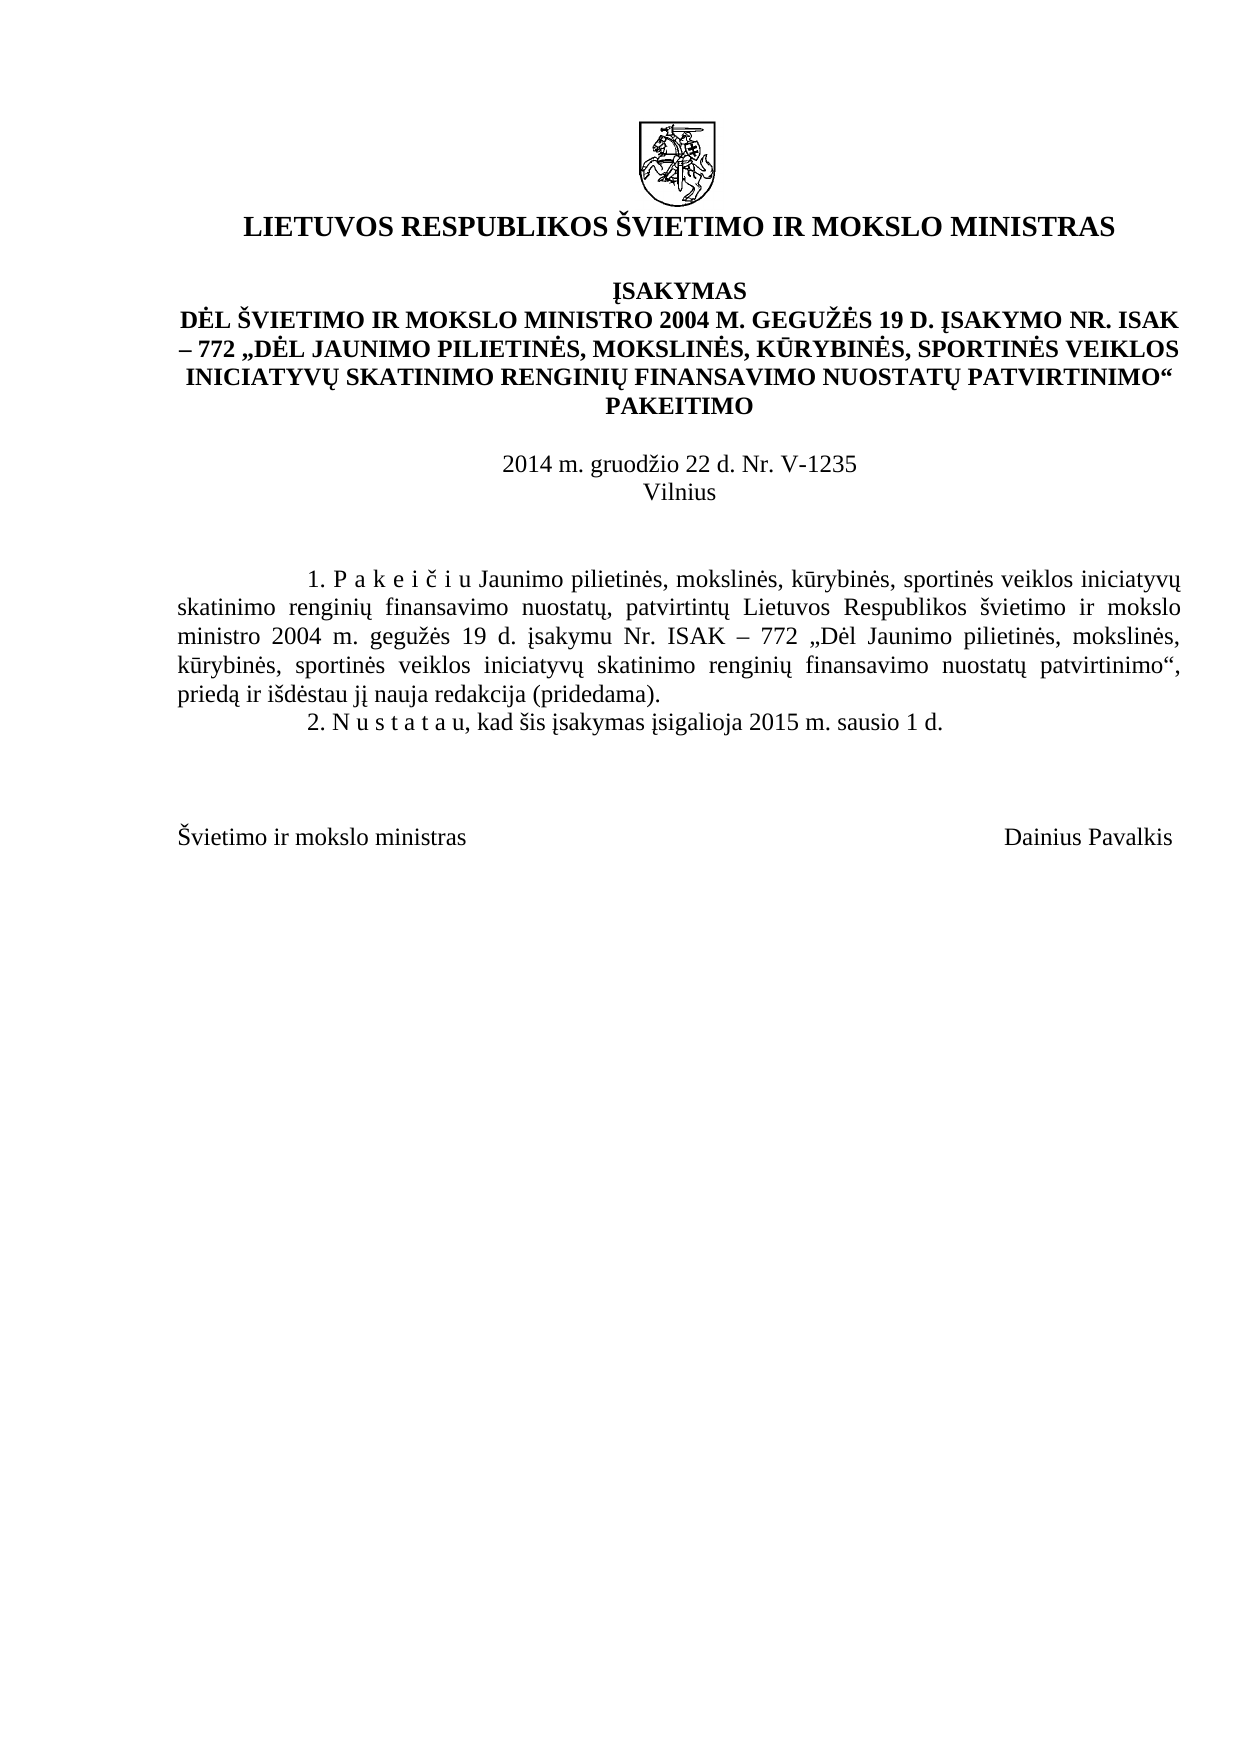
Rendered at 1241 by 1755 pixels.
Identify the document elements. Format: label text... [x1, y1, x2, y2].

text LIETUVOS RESPUBLIKOS ŠVIETIMO IR MOKSLO MINISTRAS [177, 209, 1182, 243]
text Vilnius [177, 477, 1182, 506]
text Švietimo ir mokslo ministras Dainius Pavalkis [177, 822, 1182, 851]
text 2014 m. gruodžio 22 d. Nr. V-1235 [177, 449, 1182, 477]
text 2. N u s t a t a u, kad šis įsakymas įsigalioja 2015 m. sausio 1 d. [177, 707, 1182, 736]
text ĮSAKYMAS [177, 276, 1182, 305]
text 1. P a k e i č i u Jaunimo pilietinės, mokslinės, kūrybinės, sportinės veiklos iniciatyvų skatinimo renginių finansavimo nuostatų, patvirtintų Lietuvos Respublikos švietimo ir mokslo ministro 2004 m. gegužės 19 d. įsakymu Nr. ISAK – 772 „Dėl Jaunimo pilietinės, mokslinės, kūrybinės, sportinės veiklos iniciatyvų skatinimo renginių finansavimo nuostatų patvirtinimo“, priedą ir išdėstau jį nauja redakcija (pridedama). [177, 564, 1182, 707]
text DĖL ŠVIETIMO IR MOKSLO MINISTRO 2004 M. GEGUŽĖS 19 D. ĮSAKYMO NR. ISAK – 772 „DĖL JAUNIMO PILIETINĖS, MOKSLINĖS, KŪRYBINĖS, SPORTINĖS VEIKLOS INICIATYVŲ SKATINIMO RENGINIŲ FINANSAVIMO NUOSTATŲ PATVIRTINIMO“ PAKEITIMO [177, 305, 1182, 420]
